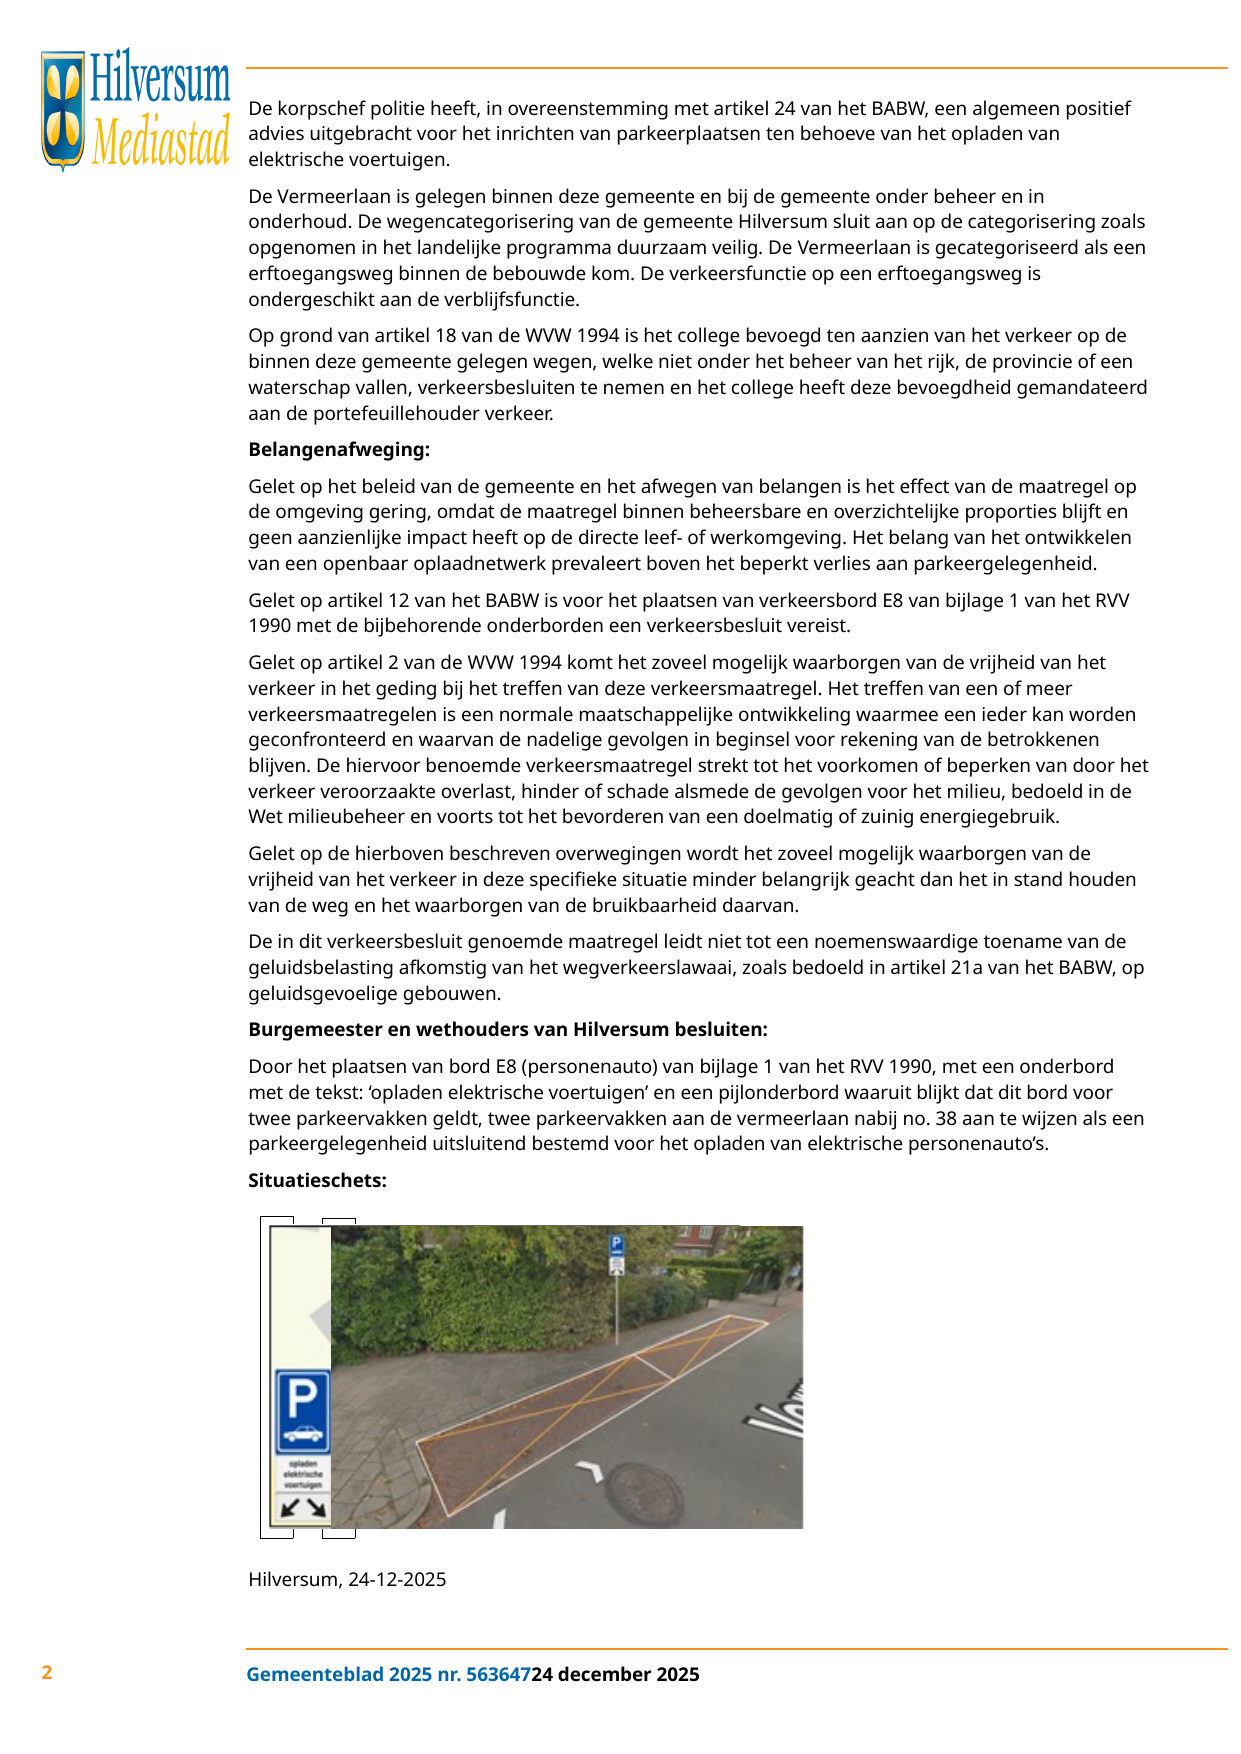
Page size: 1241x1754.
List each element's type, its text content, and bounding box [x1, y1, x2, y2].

picture [41, 47, 231, 172]
text De korpschef politie heeft, in overeenstemming met artikel 24 van het BABW, een algemeen positief advies uitgebracht voor het inrichten van parkeerplaatsen ten behoeve van het opladen van elektrische voertuigen. [248, 95, 1152, 172]
text Hilversum, 24-12-2025 [248, 1566, 1152, 1592]
text Situatieschets: [248, 1167, 1152, 1193]
text De Vermeerlaan is gelegen binnen deze gemeente en bij de gemeente onder beheer en in onderhoud. De wegencategorisering van de gemeente Hilversum sluit aan op de categorisering zoals opgenomen in het landelijke programma duurzaam veilig. De Vermeerlaan is gecategoriseerd als een erftoegangsweg binnen de bebouwde kom. De verkeersfunctie op een erftoegangsweg is ondergeschikt aan de verblijfsfunctie. [248, 183, 1152, 312]
text Burgemeester en wethouders van Hilversum besluiten: [248, 1017, 1152, 1042]
picture [268, 1224, 804, 1529]
text Door het plaatsen van bord E8 (personenauto) van bijlage 1 van het RVV 1990, met een onderbord met de tekst: ‘opladen elektrische voertuigen’ en een pijlonderbord waaruit blijkt dat dit bord voor twee parkeervakken geldt, twee parkeervakken aan de vermeerlaan nabij no. 38 aan te wijzen als een parkeergelegenheid uitsluitend bestemd voor het opladen van elektrische personenauto’s. [248, 1053, 1152, 1156]
text Gelet op de hierboven beschreven overwegingen wordt het zoveel mogelijk waarborgen van de vrijheid van het verkeer in deze specifieke situatie minder belangrijk geacht dan het in stand houden van de weg en het waarborgen van de bruikbaarheid daarvan. [248, 840, 1152, 917]
text Gelet op het beleid van de gemeente en het afwegen van belangen is het effect van de maatregel op de omgeving gering, omdat de maatregel binnen beheersbare en overzichtelijke proporties blijft en geen aanzienlijke impact heeft op de directe leef- of werkomgeving. Het belang van het ontwikkelen van een openbaar oplaadnetwerk prevaleert boven het beperkt verlies aan parkeergelegenheid. [248, 473, 1152, 576]
text Gelet op artikel 12 van het BABW is voor het plaatsen van verkeersbord E8 van bijlage 1 van het RVV 1990 met de bijbehorende onderborden een verkeersbesluit vereist. [248, 587, 1152, 638]
text Gelet op artikel 2 van de WVW 1994 komt het zoveel mogelijk waarborgen van de vrijheid van het verkeer in het geding bij het treffen van deze verkeersmaatregel. Het treffen van een of meer verkeersmaatregelen is een normale maatschappelijke ontwikkeling waarmee een ieder kan worden geconfronteerd en waarvan de nadelige gevolgen in beginsel voor rekening van de betrokkenen blijven. De hiervoor benoemde verkeersmaatregel strekt tot het voorkomen of beperken van door het verkeer veroorzaakte overlast, hinder of schade alsmede de gevolgen voor het milieu, bedoeld in de Wet milieubeheer en voorts tot het bevorderen van een doelmatig of zuinig energiegebruik. [248, 649, 1152, 829]
text De in dit verkeersbesluit genoemde maatregel leidt niet tot een noemenswaardige toename van de geluidsbelasting afkomstig van het wegverkeerslawaai, zoals bedoeld in artikel 21a van het BABW, op geluidsgevoelige gebouwen. [248, 928, 1152, 1006]
text Op grond van artikel 18 van de WVW 1994 is het college bevoegd ten aanzien van het verkeer op de binnen deze gemeente gelegen wegen, welke niet onder het beheer van het rijk, de provincie of een waterschap vallen, verkeersbesluiten te nemen en het college heeft deze bevoegdheid gemandateerd aan de portefeuillehouder verkeer. [248, 322, 1152, 425]
text Belangenafweging: [248, 436, 1152, 462]
